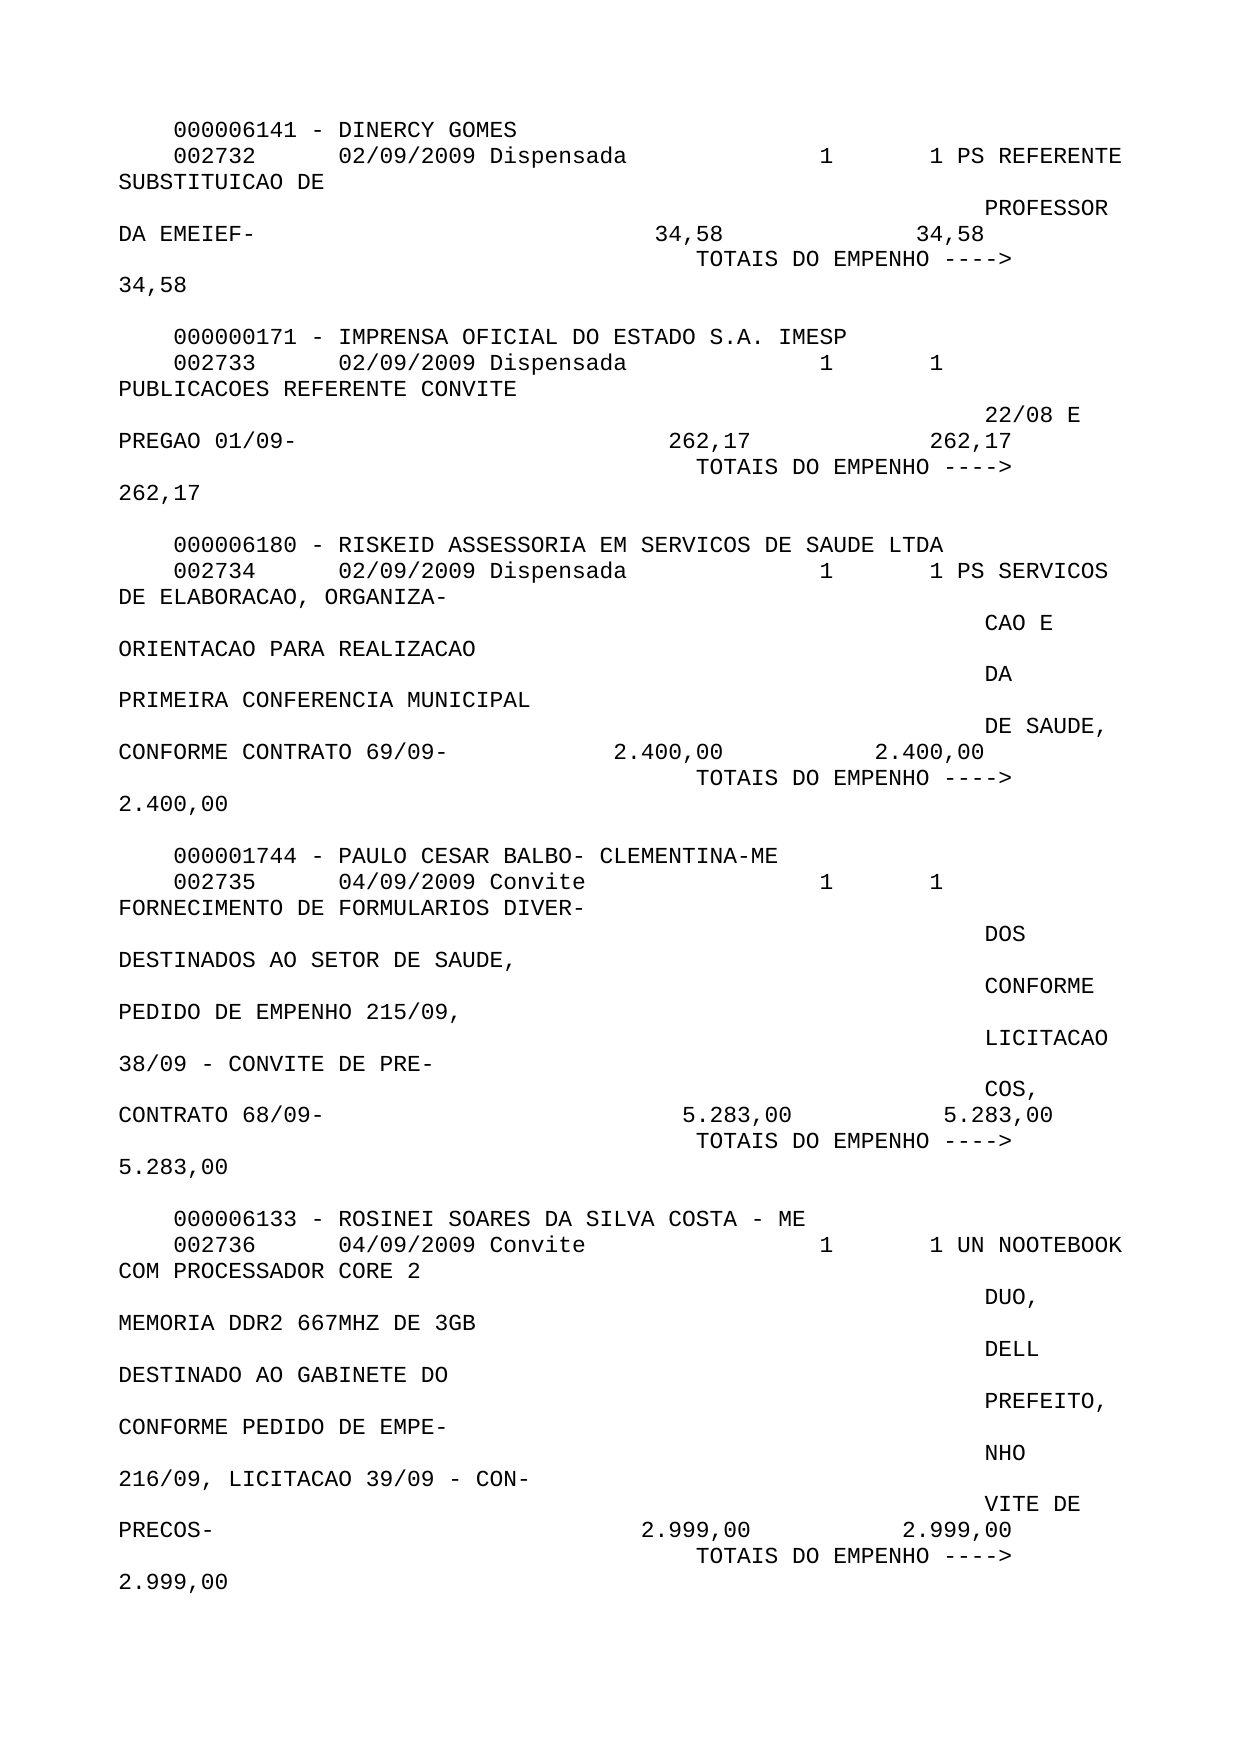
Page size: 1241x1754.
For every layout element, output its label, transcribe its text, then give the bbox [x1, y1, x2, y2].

text TOTAIS DO EMPENHO ----> 5.283,00 [118, 1130, 1122, 1182]
text 000001744 - PAULO CESAR BALBO- CLEMENTINA-ME [118, 844, 1122, 870]
text TOTAIS DO EMPENHO ----> 2.400,00 [118, 767, 1122, 818]
text DELL DESTINADO AO GABINETE DO [118, 1337, 1122, 1389]
text 002735 04/09/2009 Convite 1 1 FORNECIMENTO DE FORMULARIOS DIVER- [118, 870, 1122, 922]
text DA PRIMEIRA CONFERENCIA MUNICIPAL [118, 663, 1122, 715]
text 22/08 E PREGAO 01/09- 262,17 262,17 [118, 403, 1122, 455]
text TOTAIS DO EMPENHO ----> 262,17 [118, 455, 1122, 507]
text 002734 02/09/2009 Dispensada 1 1 PS SERVICOS DE ELABORACAO, ORGANIZA- [118, 559, 1122, 611]
text DOS DESTINADOS AO SETOR DE SAUDE, [118, 922, 1122, 974]
text 000006141 - DINERCY GOMES [118, 118, 1122, 144]
text 000000171 - IMPRENSA OFICIAL DO ESTADO S.A. IMESP [118, 326, 1122, 352]
text PREFEITO, CONFORME PEDIDO DE EMPE- [118, 1389, 1122, 1441]
text 002736 04/09/2009 Convite 1 1 UN NOOTEBOOK COM PROCESSADOR CORE 2 [118, 1233, 1122, 1285]
text VITE DE PRECOS- 2.999,00 2.999,00 [118, 1493, 1122, 1545]
text DE SAUDE, CONFORME CONTRATO 69/09- 2.400,00 2.400,00 [118, 715, 1122, 767]
text 000006180 - RISKEID ASSESSORIA EM SERVICOS DE SAUDE LTDA [118, 533, 1122, 559]
text DUO, MEMORIA DDR2 667MHZ DE 3GB [118, 1285, 1122, 1337]
text COS, CONTRATO 68/09- 5.283,00 5.283,00 [118, 1078, 1122, 1130]
text 000006133 - ROSINEI SOARES DA SILVA COSTA - ME [118, 1207, 1122, 1233]
text 002733 02/09/2009 Dispensada 1 1 PUBLICACOES REFERENTE CONVITE [118, 352, 1122, 403]
text PROFESSOR DA EMEIEF- 34,58 34,58 [118, 196, 1122, 248]
text 002732 02/09/2009 Dispensada 1 1 PS REFERENTE SUBSTITUICAO DE [118, 144, 1122, 196]
text CONFORME PEDIDO DE EMPENHO 215/09, [118, 974, 1122, 1026]
text NHO 216/09, LICITACAO 39/09 - CON- [118, 1441, 1122, 1493]
text CAO E ORIENTACAO PARA REALIZACAO [118, 611, 1122, 663]
text LICITACAO 38/09 - CONVITE DE PRE- [118, 1026, 1122, 1078]
text TOTAIS DO EMPENHO ----> 34,58 [118, 248, 1122, 300]
text TOTAIS DO EMPENHO ----> 2.999,00 [118, 1545, 1122, 1597]
